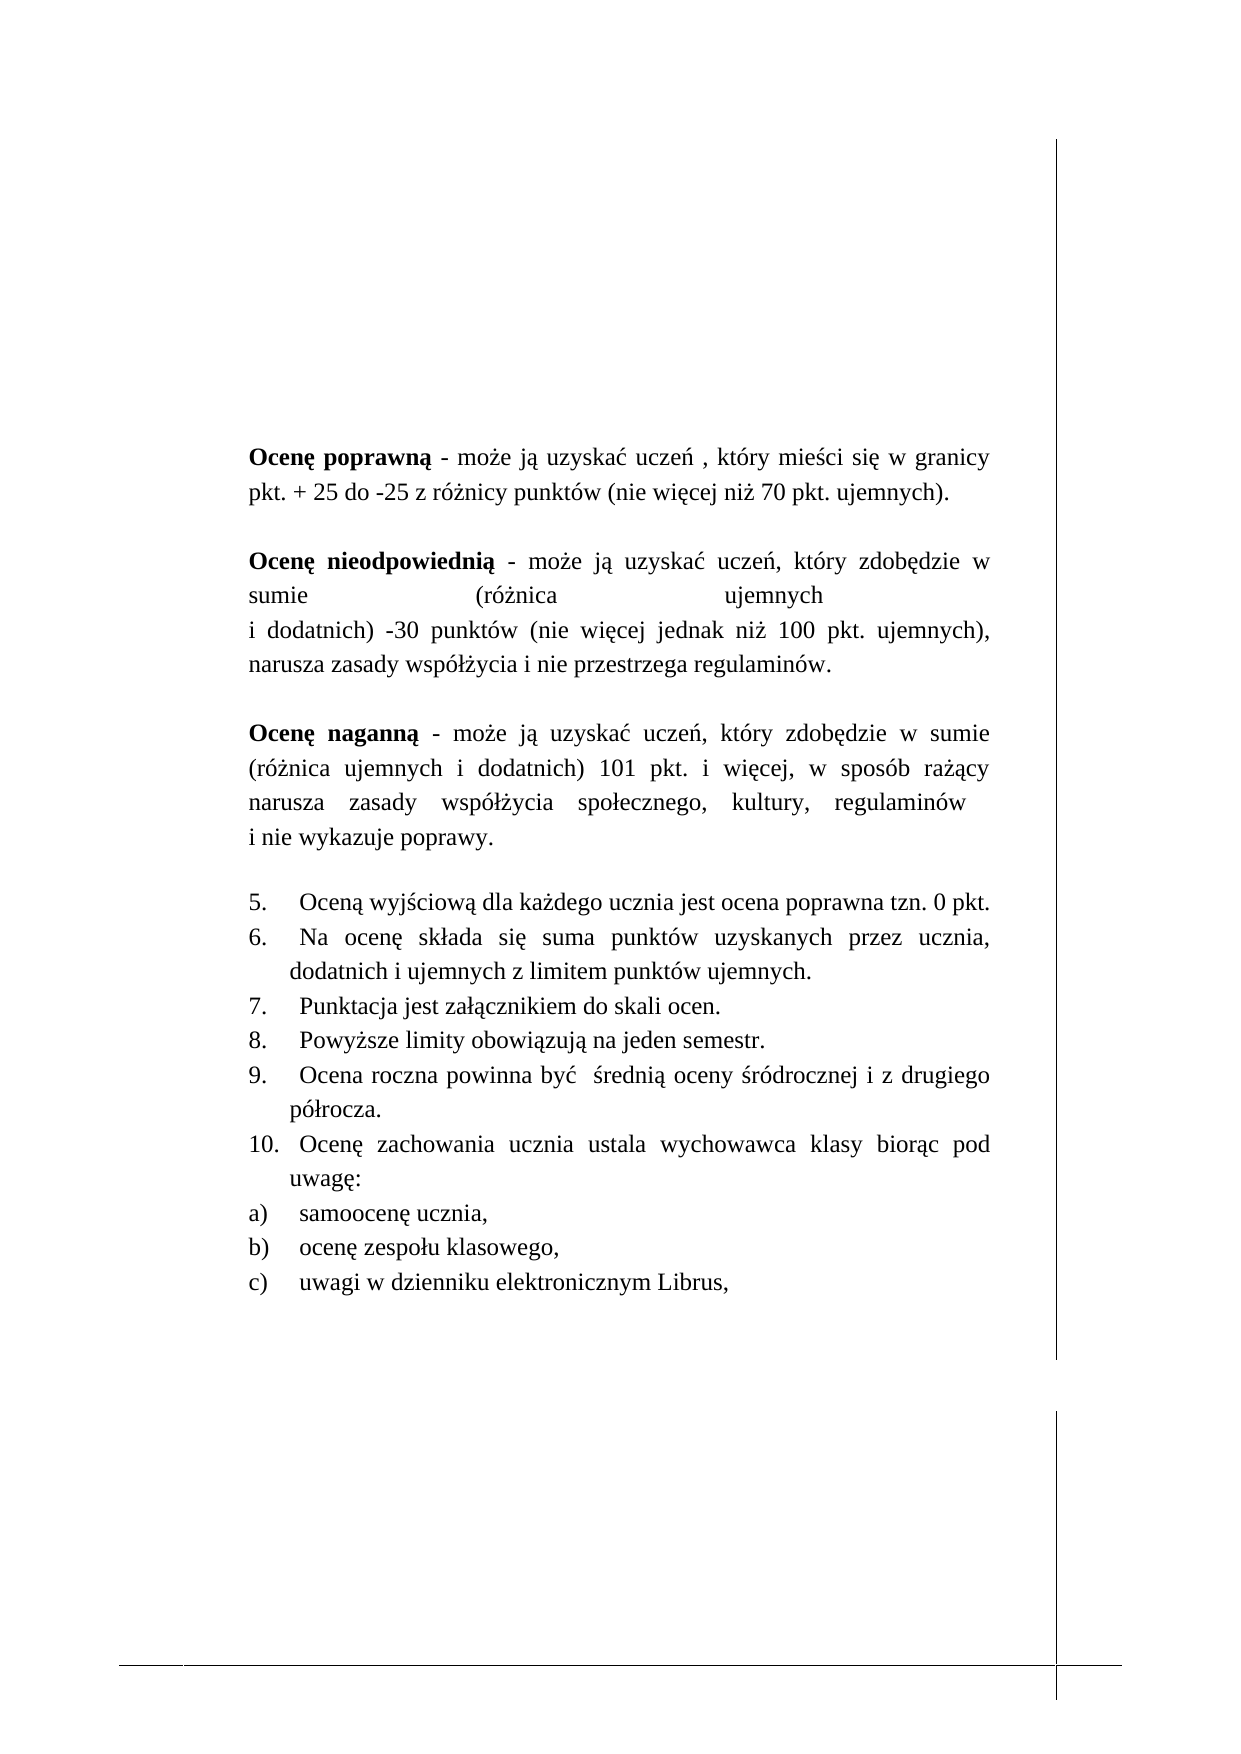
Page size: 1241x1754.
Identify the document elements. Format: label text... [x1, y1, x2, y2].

list Powyższe limity obowiązują na jeden semestr. [184, 960, 1055, 994]
text Ocenę poprawną - może ją uzyskać uczeń , który mieści się w granicy pkt. + 25 do -25 z różnicy punktów (nie więcej niż 70 pkt. ujemnych). [184, 377, 1055, 428]
list Ocenę zachowania ucznia ustala wychowawca klasy biorąc pod uwagę: [184, 1063, 1055, 1132]
list Ocena roczna powinna być średnią oceny śródrocznej i z drugiego półrocza. [184, 994, 1055, 1063]
list Na ocenę składa się suma punktów uzyskanych przez ucznia, dodatnich i ujemnych z limitem punktów ujemnych. [184, 857, 1055, 926]
list ocenę zespołu klasowego, [184, 1167, 1055, 1201]
list Punktacja jest załącznikiem do skali ocen. [184, 926, 1055, 960]
text Ocenę nieodpowiednią - może ją uzyskać uczeń, który zdobędzie w sumie (różnica ujemnych i dodatnich) -30 punktów (nie więcej jednak niż 100 pkt. ujemnych), narusza zasady współżycia i nie przestrzega regulaminów. [184, 481, 1055, 653]
list samoocenę ucznia, [184, 1132, 1055, 1167]
list uwagi w dzienniku elektronicznym Librus, [184, 1201, 1055, 1360]
text Ocenę naganną - może ją uzyskać uczeń, który zdobędzie w sumie (różnica ujemnych i dodatnich) 101 pkt. i więcej, w sposób rażący narusza zasady współżycia społecznego, kultury, regulaminów i nie wykazuje poprawy. [184, 653, 1055, 822]
list Oceną wyjściową dla każdego ucznia jest ocena poprawna tzn. 0 pkt. [184, 822, 1055, 857]
text Ocenę poprawną - może ją uzyskać uczeń , który mieści się w granicy pkt. + 25 do -25 z różnicy punktów (nie więcej niż 70 pkt. ujemnych). [184, 429, 1055, 481]
